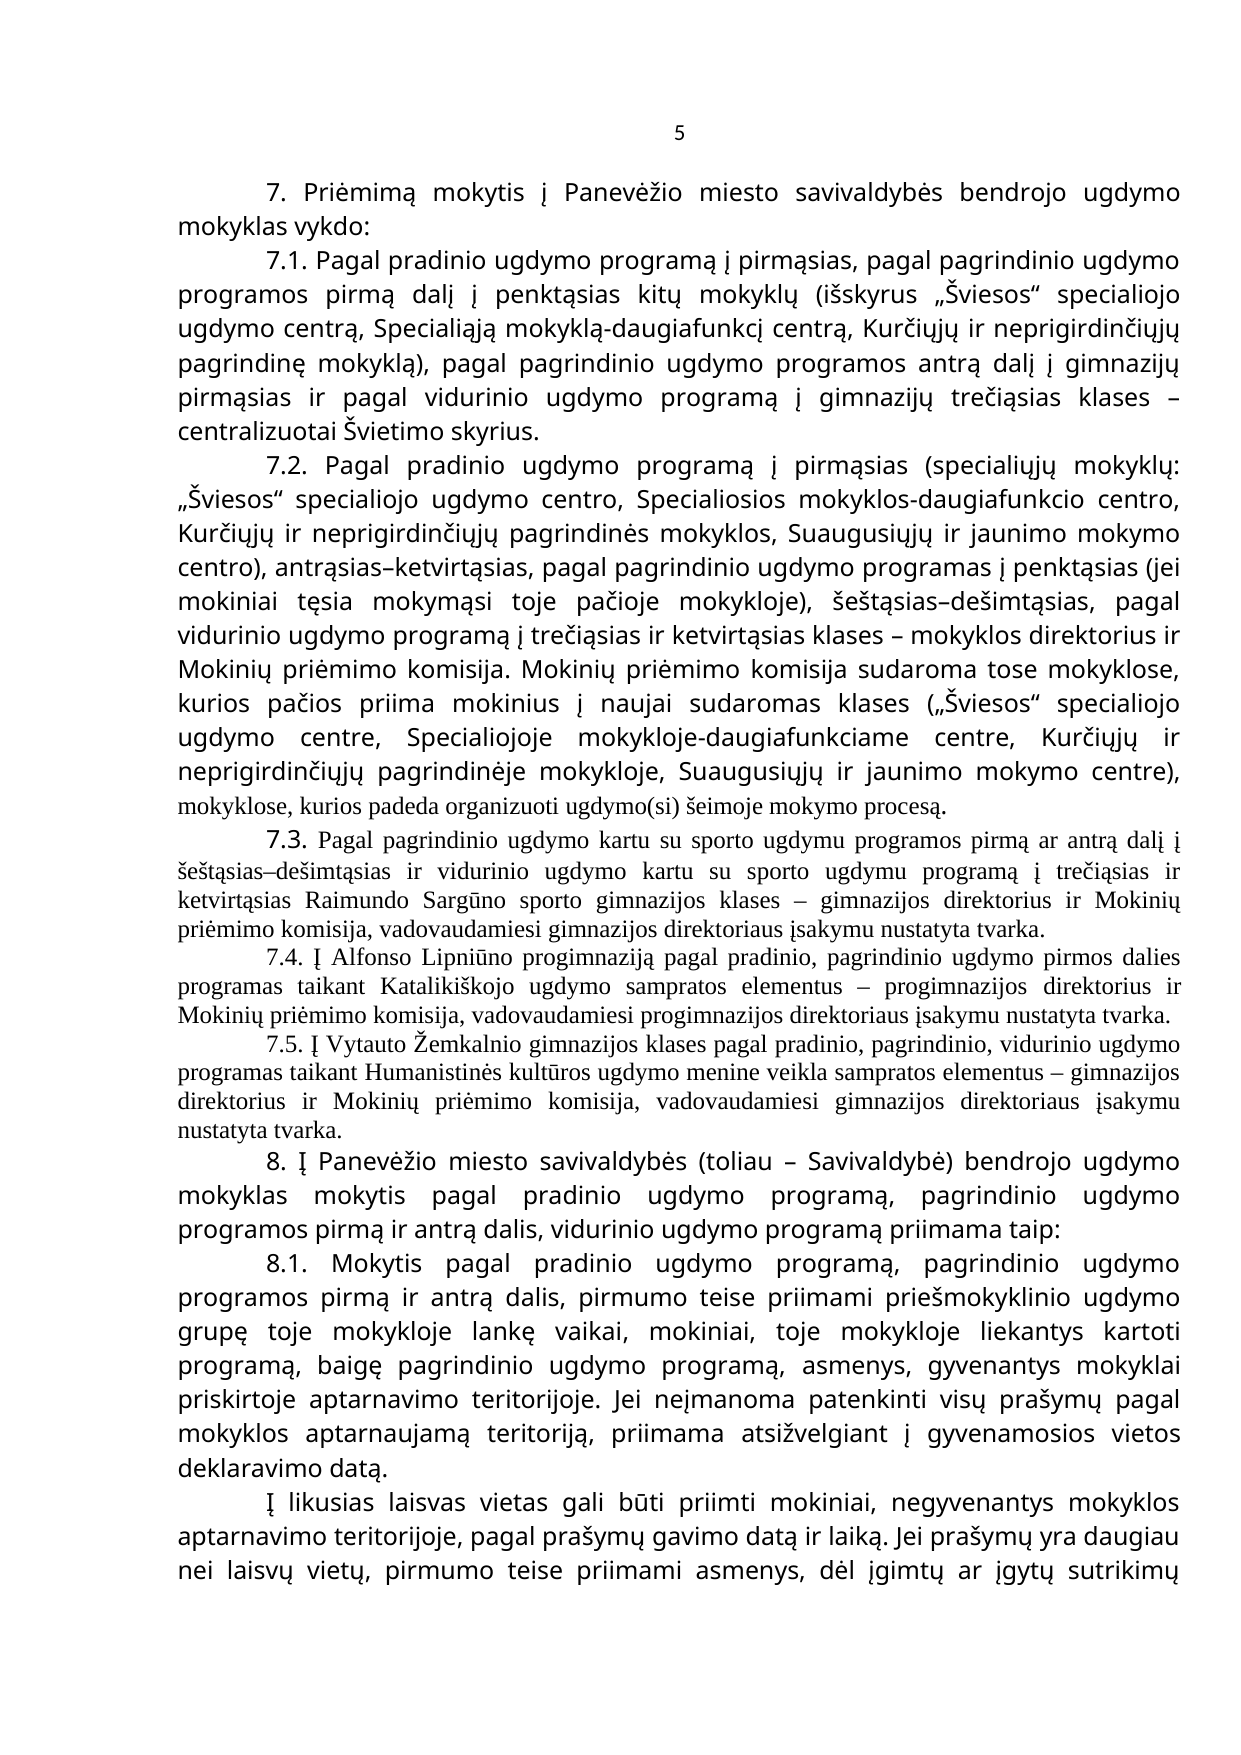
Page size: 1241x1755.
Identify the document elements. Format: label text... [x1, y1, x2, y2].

text 8.1. Mokytis pagal pradinio ugdymo programą, pagrindinio ugdymo programos pirmą ir antrą dalis, pirmumo teise priimami priešmokyklinio ugdymo grupę toje mokykloje lankę vaikai, mokiniai, toje mokykloje liekantys kartoti programą, baigę pagrindinio ugdymo programą, asmenys, gyvenantys mokyklai priskirtoje aptarnavimo teritorijoje. Jei neįmanoma patenkinti visų prašymų pagal mokyklos aptarnaujamą teritoriją, priimama atsižvelgiant į gyvenamosios vietos deklaravimo datą. [177, 1246, 1181, 1484]
text 7.5. Į Vytauto Žemkalnio gimnazijos klases pagal pradinio, pagrindinio, vidurinio ugdymo programas taikant Humanistinės kultūros ugdymo menine veikla sampratos elementus – gimnazijos direktorius ir Mokinių priėmimo komisija, vadovaudamiesi gimnazijos direktoriaus įsakymu nustatyta tvarka. [177, 1029, 1181, 1144]
text 7.2. Pagal pradinio ugdymo programą į pirmąsias (specialiųjų mokyklų: „Šviesos“ specialiojo ugdymo centro, Specialiosios mokyklos-daugiafunkcio centro, Kurčiųjų ir neprigirdinčiųjų pagrindinės mokyklos, Suaugusiųjų ir jaunimo mokymo centro), antrąsias–ketvirtąsias, pagal pagrindinio ugdymo programas į penktąsias (jei mokiniai tęsia mokymąsi toje pačioje mokykloje), šeštąsias–dešimtąsias, pagal vidurinio ugdymo programą į trečiąsias ir ketvirtąsias klases – mokyklos direktorius ir Mokinių priėmimo komisija. Mokinių priėmimo komisija sudaroma tose mokyklose, kurios pačios priima mokinius į naujai sudaromas klases („Šviesos“ specialiojo ugdymo centre, Specialiojoje mokykloje-daugiafunkciame centre, Kurčiųjų ir neprigirdinčiųjų pagrindinėje mokykloje, Suaugusiųjų ir jaunimo mokymo centre), mokyklose, kurios padeda organizuoti ugdymo(si) šeimoje mokymo procesą. [177, 447, 1181, 822]
text 7.1. Pagal pradinio ugdymo programą į pirmąsias, pagal pagrindinio ugdymo programos pirmą dalį į penktąsias kitų mokyklų (išskyrus „Šviesos“ specialiojo ugdymo centrą, Specialiąją mokyklą-daugiafunkcį centrą, Kurčiųjų ir neprigirdinčiųjų pagrindinę mokyklą), pagal pagrindinio ugdymo programos antrą dalį į gimnazijų pirmąsias ir pagal vidurinio ugdymo programą į gimnazijų trečiąsias klases – centralizuotai Švietimo skyrius. [177, 243, 1181, 447]
text 8. Į Panevėžio miesto savivaldybės (toliau – Savivaldybė) bendrojo ugdymo mokyklas mokytis pagal pradinio ugdymo programą, pagrindinio ugdymo programos pirmą ir antrą dalis, vidurinio ugdymo programą priimama taip: [177, 1144, 1181, 1246]
text 7. Priėmimą mokytis į Panevėžio miesto savivaldybės bendrojo ugdymo mokyklas vykdo: [177, 175, 1181, 243]
text 7.4. Į Alfonso Lipniūno progimnaziją pagal pradinio, pagrindinio ugdymo pirmos dalies programas taikant Katalikiškojo ugdymo sampratos elementus – progimnazijos direktorius ir Mokinių priėmimo komisija, vadovaudamiesi progimnazijos direktoriaus įsakymu nustatyta tvarka. [177, 942, 1181, 1029]
text Į likusias laisvas vietas gali būti priimti mokiniai, negyvenantys mokyklos aptarnavimo teritorijoje, pagal prašymų gavimo datą ir laiką. Jei prašymų yra daugiau nei laisvų vietų, pirmumo teise priimami asmenys, dėl įgimtų ar įgytų sutrikimų [177, 1484, 1181, 1586]
text 7.3. Pagal pagrindinio ugdymo kartu su sporto ugdymu programos pirmą ar antrą dalį į šeštąsias–dešimtąsias ir vidurinio ugdymo kartu su sporto ugdymu programą į trečiąsias ir ketvirtąsias Raimundo Sargūno sporto gimnazijos klases – gimnazijos direktorius ir Mokinių priėmimo komisija, vadovaudamiesi gimnazijos direktoriaus įsakymu nustatyta tvarka. [177, 822, 1181, 942]
